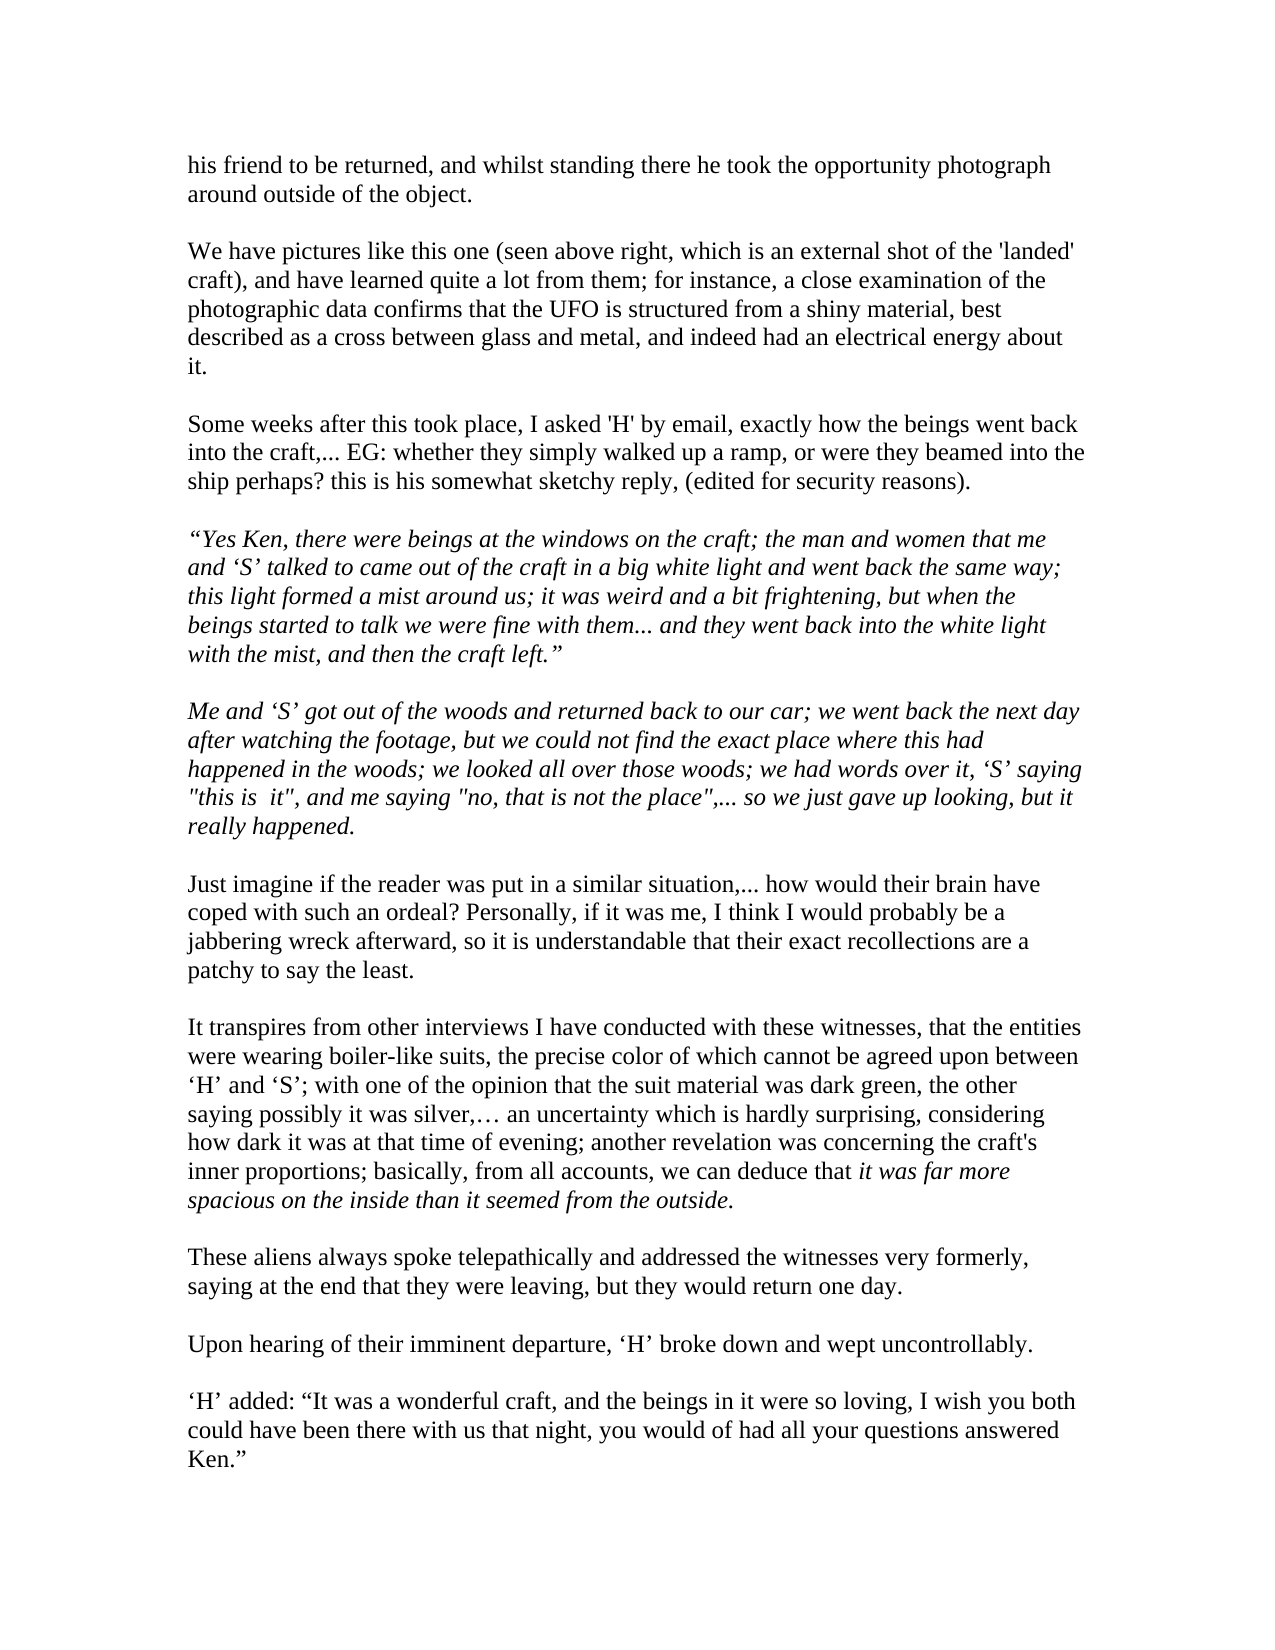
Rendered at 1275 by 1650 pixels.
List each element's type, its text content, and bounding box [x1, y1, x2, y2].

text “Yes Ken, there were beings at the windows on the craft; the man and women that me and ‘S’ talked to came out of the craft in a big white light and went back the same way; this light formed a mist around us; it was weird and a bit frightening, but when the beings started to talk we were fine with them... and they went back into the white light with the mist, and then the craft left.” [187, 524, 1087, 667]
text his friend to be returned, and whilst standing there he took the opportunity photograph around outside of the object. [187, 150, 1087, 207]
text These aliens always spoke telepathically and addressed the witnesses very formerly, saying at the end that they were leaving, but they would return one day. [187, 1242, 1087, 1300]
text Me and ‘S’ got out of the woods and returned back to our car; we went back the next day after watching the footage, but we could not find the exact place where this had happened in the woods; we looked all over those woods; we had words over it, ‘S’ saying "this is it", and me saying "no, that is not the place",... so we just gave up looking, but it really happened. [187, 696, 1087, 840]
text It transpires from other interviews I have conducted with these witnesses, that the entities were wearing boiler-like suits, the precise color of which cannot be agreed upon between ‘H’ and ‘S’; with one of the opinion that the suit material was dark green, the other saying possibly it was silver,… an uncertainty which is hardly surprising, considering how dark it was at that time of evening; another revelation was concerning the craft's inner proportions; basically, from all accounts, we can deduce that it was far more spacious on the inside than it seemed from the outside. [187, 1012, 1087, 1214]
text We have pictures like this one (seen above right, which is an external shot of the 'landed' craft), and have learned quite a lot from them; for instance, a close examination of the photographic data confirms that the UFO is structured from a shiny material, best described as a cross between glass and metal, and indeed had an electrical energy about it. [187, 236, 1087, 380]
text Upon hearing of their imminent departure, ‘H’ broke down and wept uncontrollably. [187, 1329, 1087, 1357]
text ‘H’ added: “It was a wonderful craft, and the beings in it were so loving, I wish you both could have been there with us that night, you would of had all your questions answered Ken.” [187, 1386, 1087, 1472]
text Some weeks after this took place, I asked 'H' by email, exactly how the beings went back into the craft,... EG: whether they simply walked up a ramp, or were they beamed into the ship perhaps? this is his somewhat sketchy reply, (edited for security reasons). [187, 409, 1087, 495]
text Just imagine if the reader was put in a similar situation,... how would their brain have coped with such an ordeal? Personally, if it was me, I think I would probably be a jabbering wreck afterward, so it is understandable that their exact recollections are a patchy to say the least. [187, 869, 1087, 984]
